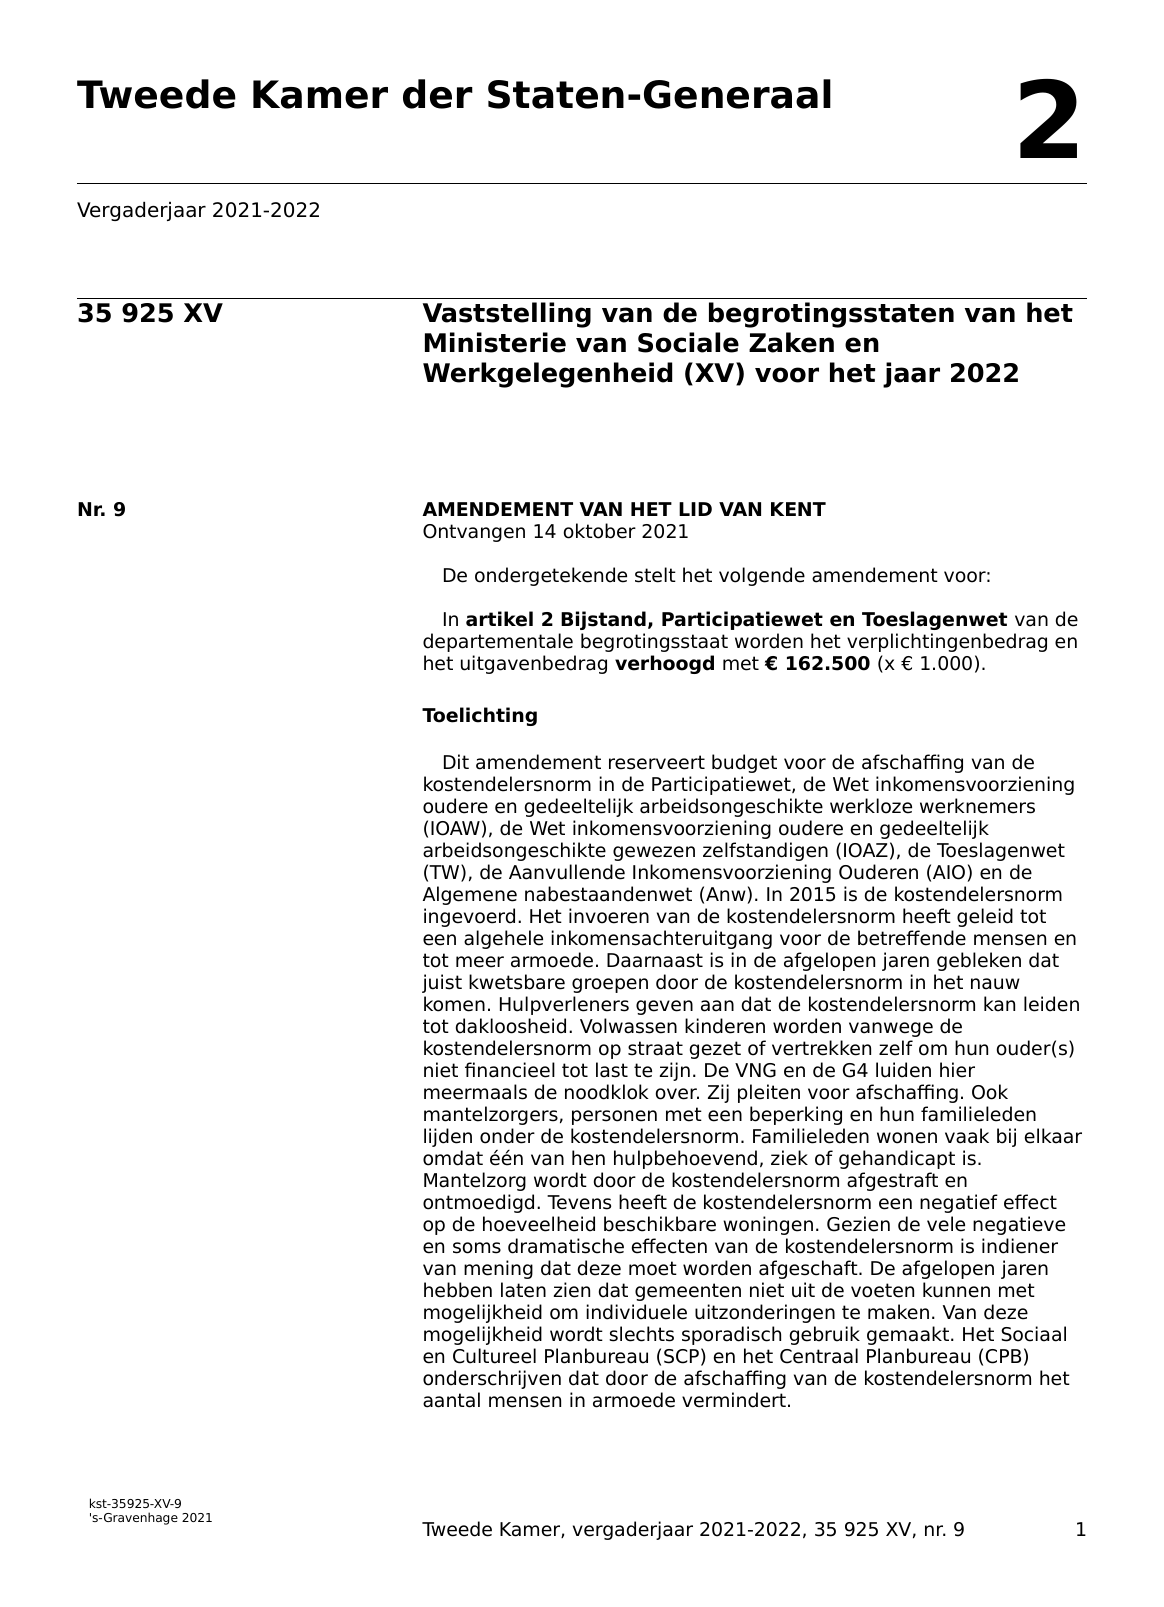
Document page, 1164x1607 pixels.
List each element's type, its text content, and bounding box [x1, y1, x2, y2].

table_header Tweede Kamer der Staten-Generaal [77, 59, 886, 183]
text In artikel 2 Bijstand, Participatiewet en Toeslagenwet van de departementale begrotingsstaat worden het verplichtingenbedrag en het uitgavenbedrag verhoogd met € 162.500 (x € 1.000). [422, 609, 1087, 675]
table_header 2 [886, 59, 1087, 183]
subtitle Toelichting [422, 705, 1087, 727]
text Ontvangen 14 oktober 2021 [422, 521, 1087, 543]
text Dit amendement reserveert budget voor de afschaffing van de kostendelersnorm in de Participatiewet, de Wet inkomensvoorziening oudere en gedeeltelijk arbeidsongeschikte werkloze werknemers (IOAW), de Wet inkomensvoorziening oudere en gedeeltelijk arbeidsongeschikte gewezen zelfstandigen (IOAZ), de Toeslagenwet (TW), de Aanvullende Inkomensvoorziening Ouderen (AIO) en de Algemene nabestaandenwet (Anw). In 2015 is de kostendelersnorm ingevoerd. Het invoeren van de kostendelersnorm heeft geleid tot een algehele inkomensachteruitgang voor de betreffende mensen en tot meer armoede. Daarnaast is in de afgelopen jaren gebleken dat juist kwetsbare groepen door de kostendelersnorm in het nauw komen. Hulpverleners geven aan dat de kostendelersnorm kan leiden tot dakloosheid. Volwassen kinderen worden vanwege de kostendelersnorm op straat gezet of vertrekken zelf om hun ouder(s) niet financieel tot last te zijn. De VNG en de G4 luiden hier meermaals de noodklok over. Zij pleiten voor afschaffing. Ook mantelzorgers, personen met een beperking en hun familieleden lijden onder de kostendelersnorm. Familieleden wonen vaak bij elkaar omdat één van hen hulpbehoevend, ziek of gehandicapt is. Mantelzorg wordt door de kostendelersnorm afgestraft en ontmoedigd. Tevens heeft de kostendelersnorm een negatief effect op de hoeveelheid beschikbare woningen. Gezien de vele negatieve en soms dramatische effecten van de kostendelersnorm is indiener van mening dat deze moet worden afgeschaft. De afgelopen jaren hebben laten zien dat gemeenten niet uit de voeten kunnen met mogelijkheid om individuele uitzonderingen te maken. Van deze mogelijkheid wordt slechts sporadisch gebruik gemaakt. Het Sociaal en Cultureel Planbureau (SCP) en het Centraal Planbureau (CPB) onderschrijven dat door de afschaffing van de kostendelersnorm het aantal mensen in armoede vermindert. [422, 752, 1087, 1412]
text De ondergetekende stelt het volgende amendement voor: [422, 565, 1087, 587]
text 's-Gravenhage 2021 [88, 1511, 323, 1525]
text kst-35925-XV-9 [88, 1497, 323, 1511]
subtitle Nr. 9 AMENDEMENT VAN HET LID VAN KENT [77, 499, 1087, 521]
table_cell Vergaderjaar 2021-2022 [77, 184, 1087, 298]
subtitle 35 925 XV Vaststelling van de begrotingsstaten van het Ministerie van Sociale Zaken en Werkgelegenheid (XV) voor het jaar 2022 [77, 299, 1087, 388]
